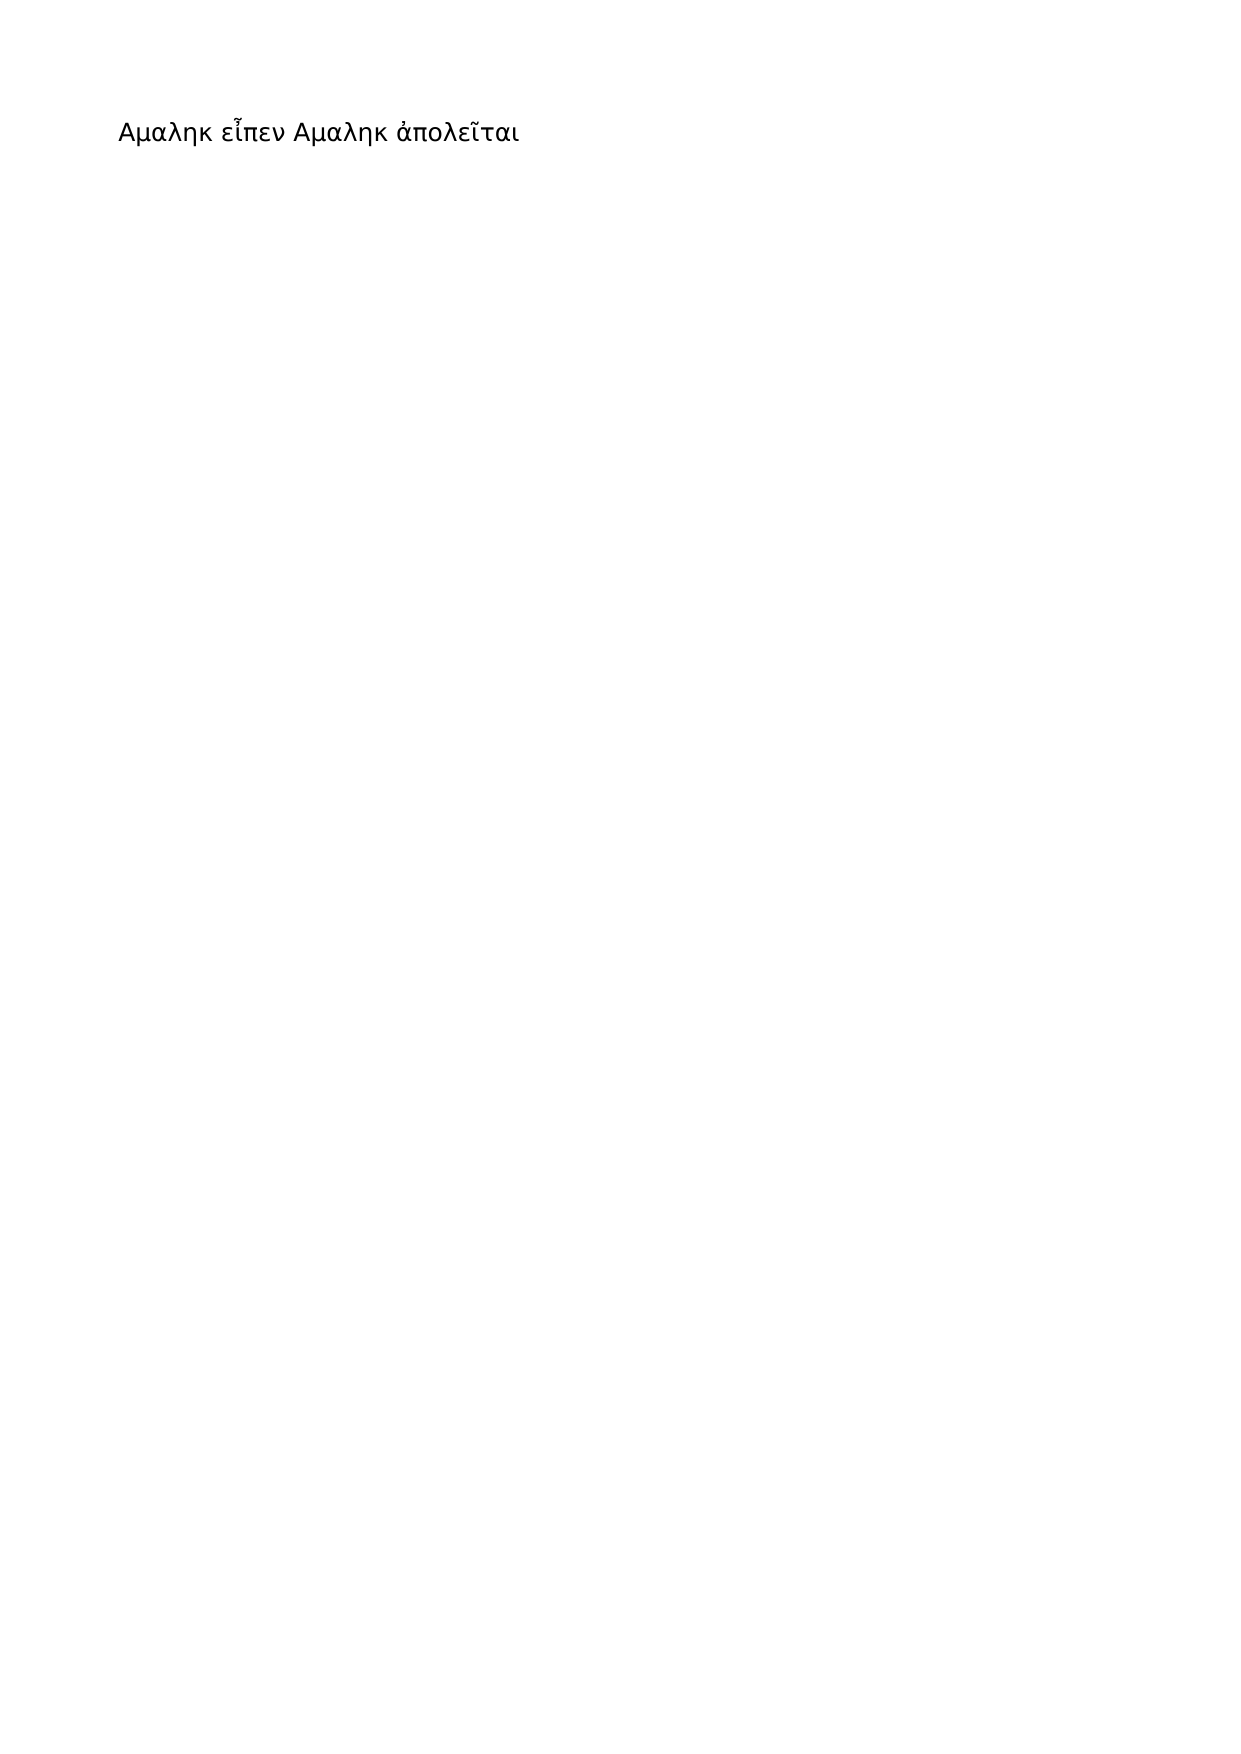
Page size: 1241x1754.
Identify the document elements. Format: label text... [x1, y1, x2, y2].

text Αμαληκ εἶπεν Αμαληκ ἀπολεῖται [118, 118, 1122, 147]
